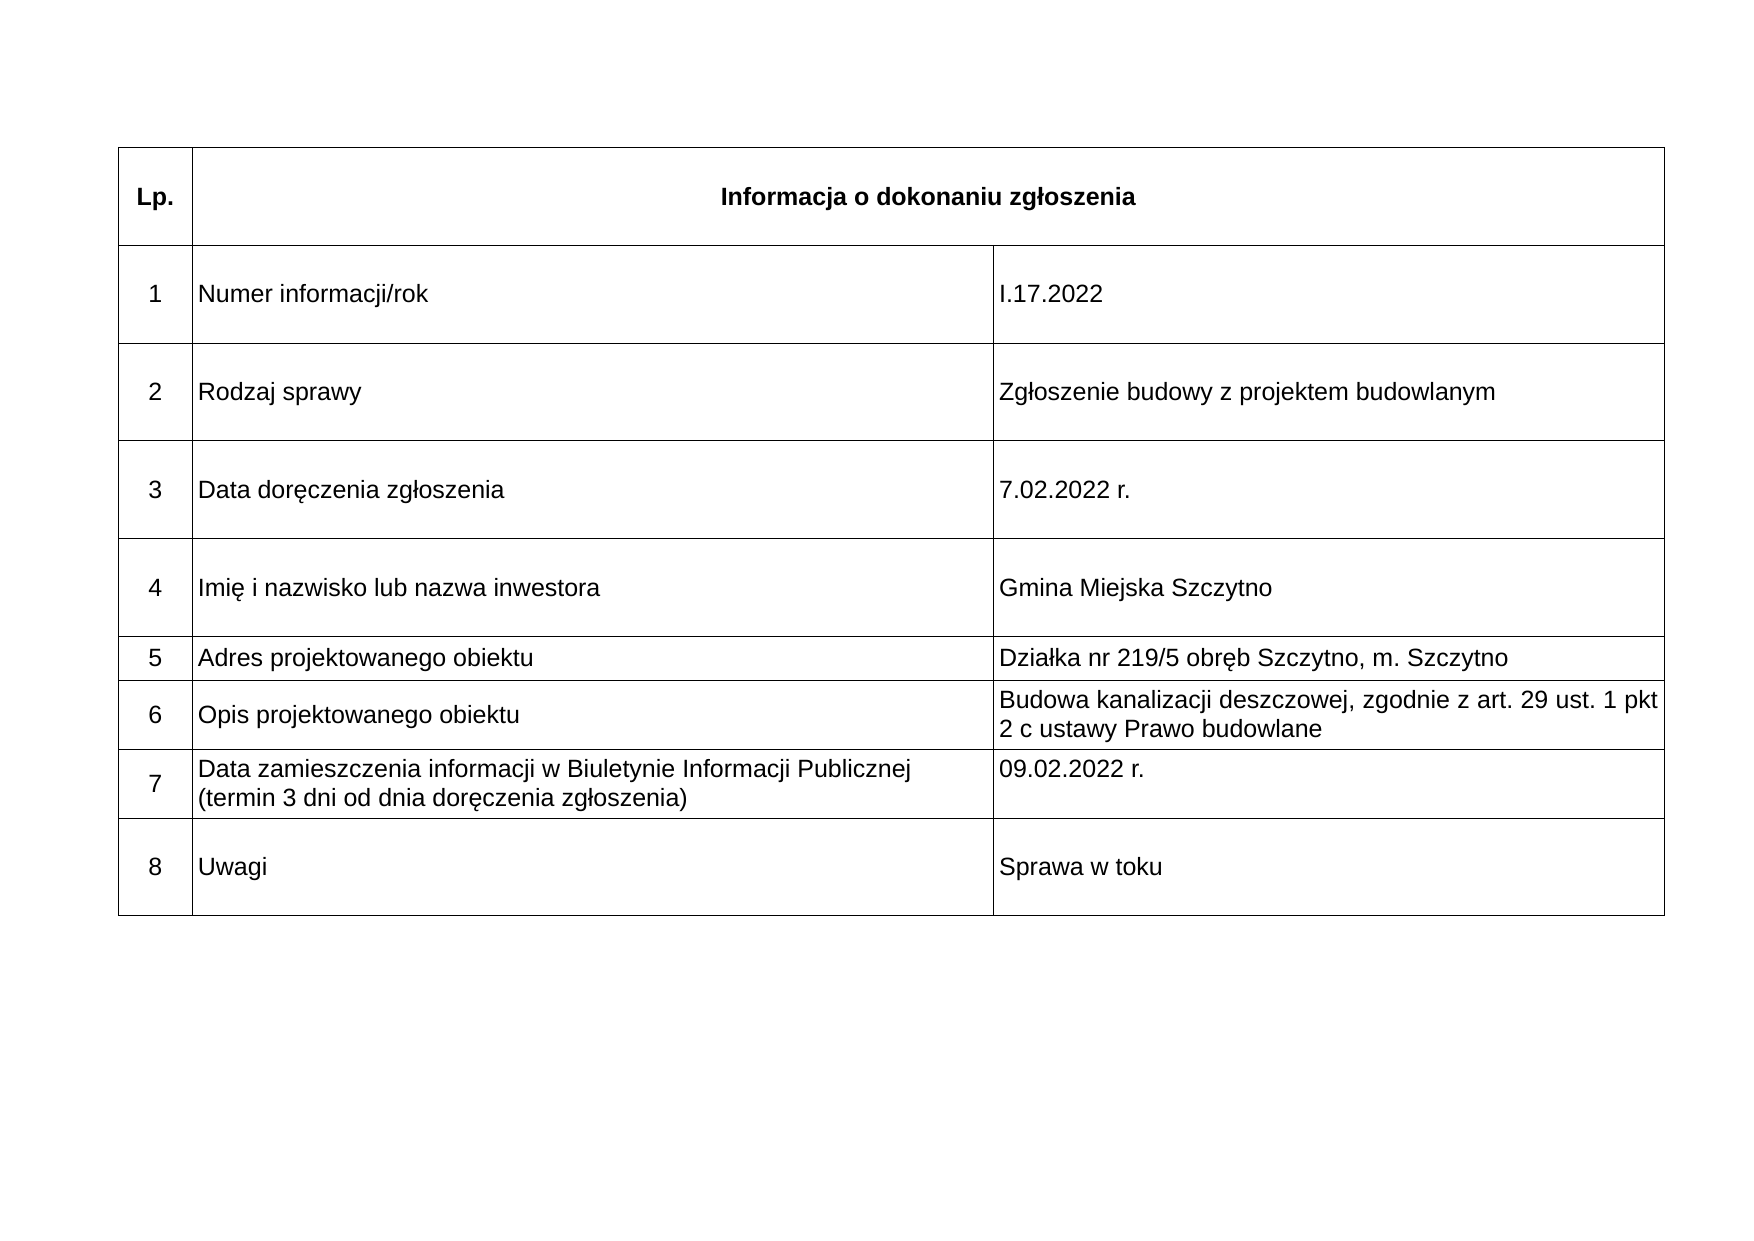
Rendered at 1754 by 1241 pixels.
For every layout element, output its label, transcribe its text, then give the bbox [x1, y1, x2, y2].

table_cell Opis projektowanego obiektu [193, 681, 993, 748]
table_cell Adres projektowanego obiektu [193, 637, 993, 679]
table_cell Działka nr 219/5 obręb Szczytno, m. Szczytno [994, 637, 1664, 679]
table_cell I.17.2022 [994, 246, 1664, 342]
table_cell Imię i nazwisko lub nazwa inwestora [193, 539, 993, 636]
table_cell Gmina Miejska Szczytno [994, 539, 1664, 636]
table_cell Rodzaj sprawy [193, 344, 993, 440]
table_cell 3 [119, 441, 192, 538]
table_cell Budowa kanalizacji deszczowej, zgodnie z art. 29 ust. 1 pkt 2 c ustawy Prawo budowlane [994, 681, 1664, 748]
table_cell 8 [119, 819, 192, 915]
table_cell 1 [119, 246, 192, 342]
table_cell Uwagi [193, 819, 993, 915]
table_header Informacja o dokonaniu zgłoszenia [193, 148, 1664, 245]
table_header Lp. [119, 148, 192, 245]
table_cell Data doręczenia zgłoszenia [193, 441, 993, 538]
table_cell 5 [119, 637, 192, 679]
table_cell Sprawa w toku [994, 819, 1664, 915]
table_cell 7 [119, 750, 192, 818]
table_cell 2 [119, 344, 192, 440]
table_cell Data zamieszczenia informacji w Biuletynie Informacji Publicznej (termin 3 dni od dnia doręczenia zgłoszenia) [193, 750, 993, 818]
table_cell 09.02.2022 r. [994, 750, 1664, 818]
table_cell 4 [119, 539, 192, 636]
table_cell Numer informacji/rok [193, 246, 993, 342]
table_cell 7.02.2022 r. [994, 441, 1664, 538]
table_cell Zgłoszenie budowy z projektem budowlanym [994, 344, 1664, 440]
table_cell 6 [119, 681, 192, 748]
